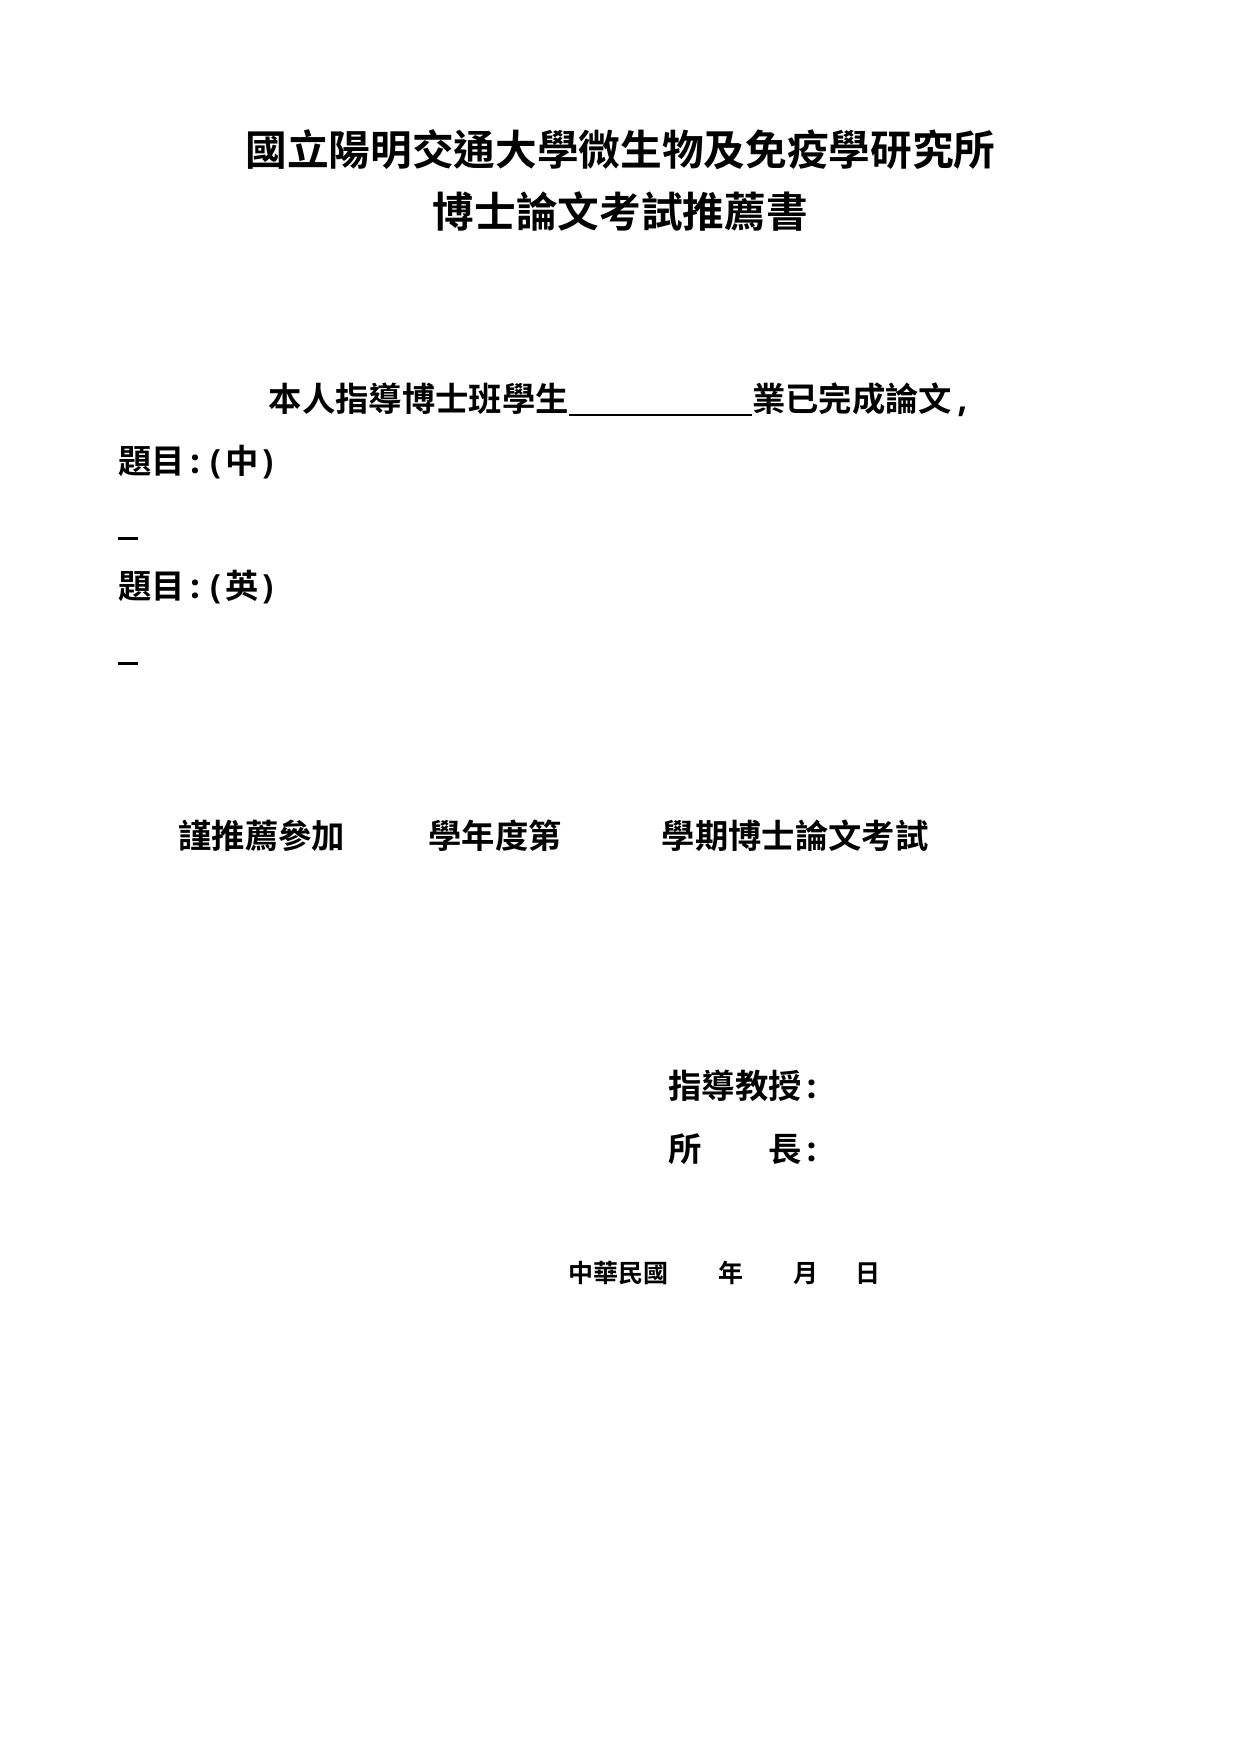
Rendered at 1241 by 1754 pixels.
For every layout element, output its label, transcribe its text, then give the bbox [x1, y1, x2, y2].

text 國立陽明交通大學微生物及免疫學研究所 [118, 105, 1122, 168]
text 題目:(英) [118, 543, 1122, 605]
text 題目:(中) [118, 418, 1122, 480]
text 指導教授: [118, 1043, 1122, 1105]
text 本人指導博士班學生 業已完成論文, [118, 355, 1122, 418]
text 博士論文考試推薦書 [118, 168, 1122, 230]
text 謹推薦參加 學年度第 學期博士論文考試 [118, 793, 1122, 855]
text 所 長: [118, 1105, 1122, 1168]
text 中華民國 年 月 日 [118, 1230, 1194, 1293]
